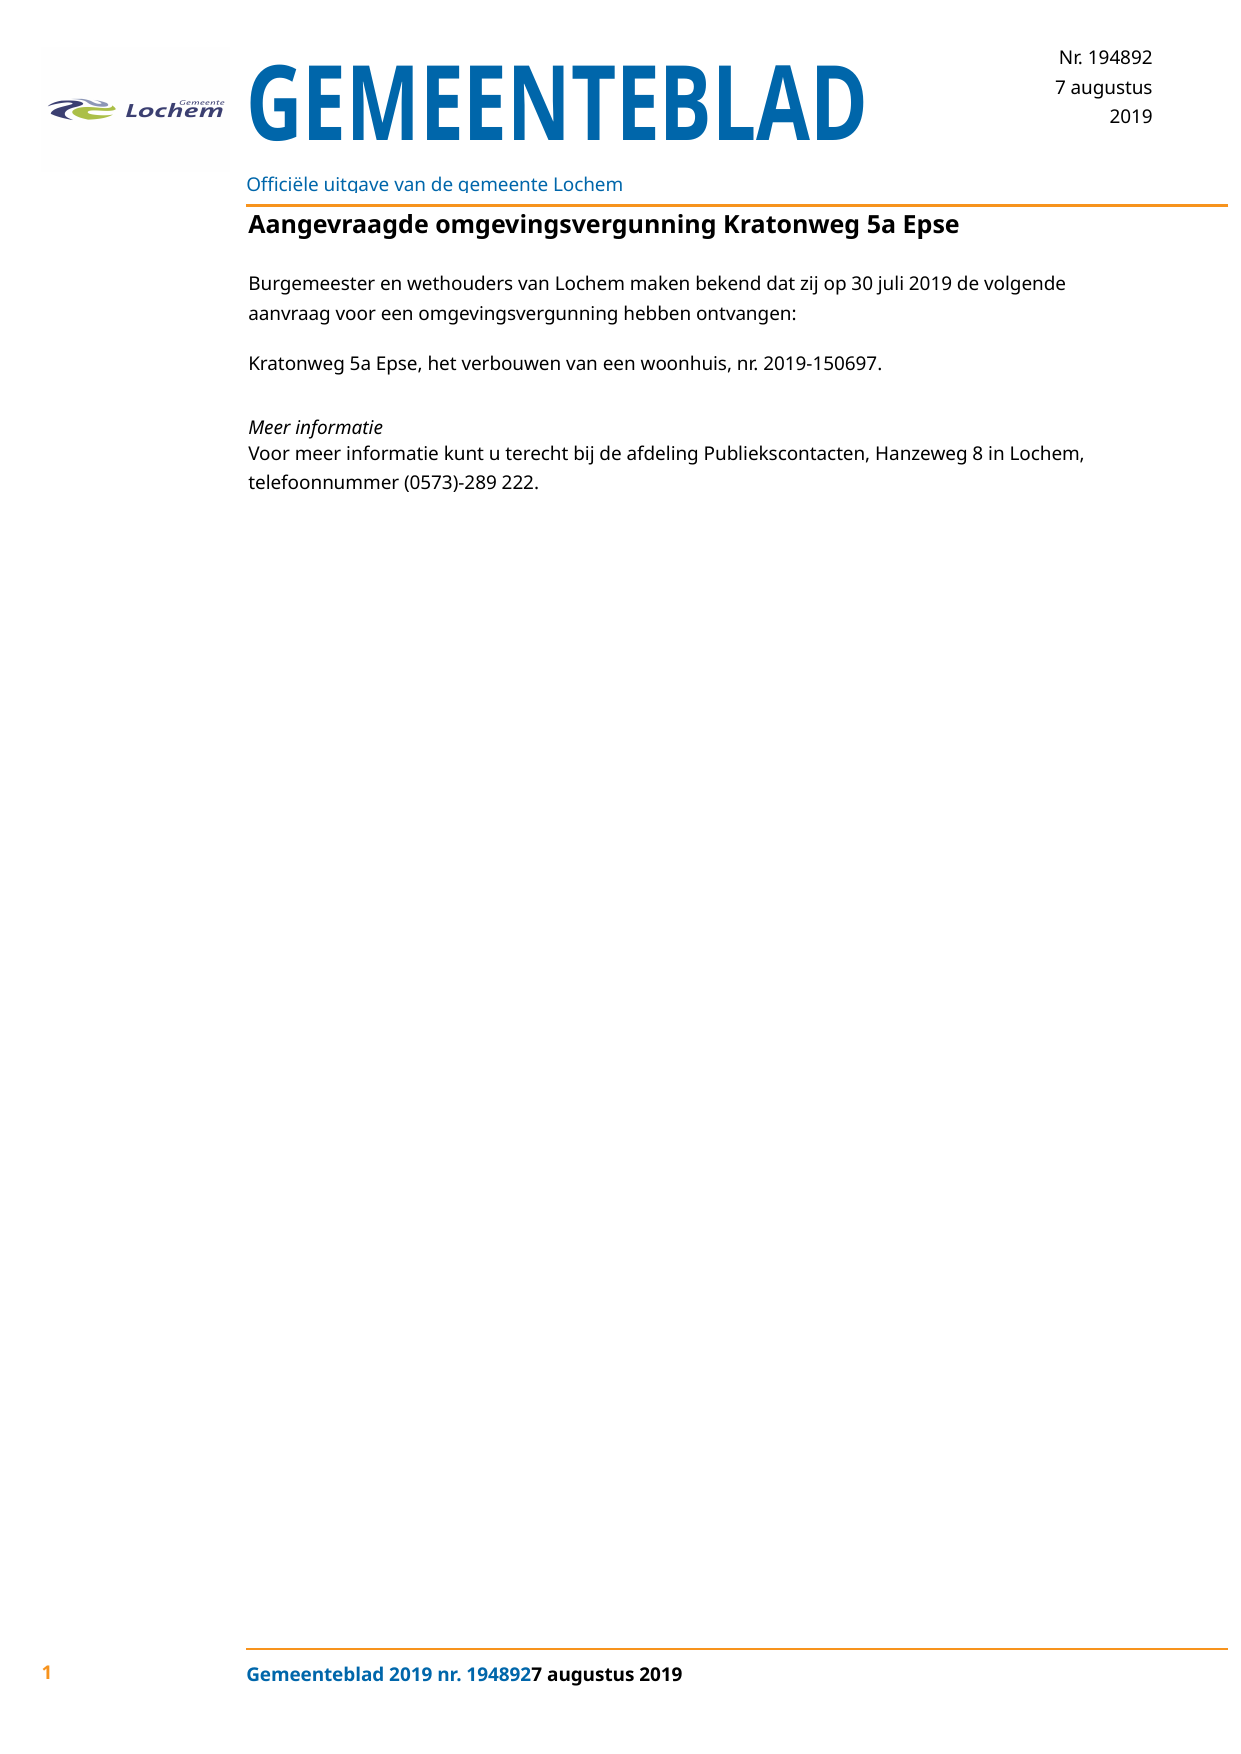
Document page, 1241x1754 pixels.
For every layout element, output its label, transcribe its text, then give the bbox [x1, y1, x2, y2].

text Meer informatie [248, 414, 1152, 440]
text Kratonweg 5a Epse, het verbouwen van een woonhuis, nr. 2019-150697. [248, 350, 1152, 376]
text Burgemeester en wethouders van Lochem maken bekend dat zij op 30 juli 2019 de volgende aanvraag voor een omgevingsvergunning hebben ontvangen: [248, 270, 1152, 326]
picture [41, 47, 231, 172]
text Voor meer informatie kunt u terecht bij de afdeling Publiekscontacten, Hanzeweg 8 in Lochem, telefoonnummer (0573)-289 222. [248, 440, 1152, 495]
text Aangevraagde omgevingsvergunning Kratonweg 5a Epse [248, 207, 1152, 241]
